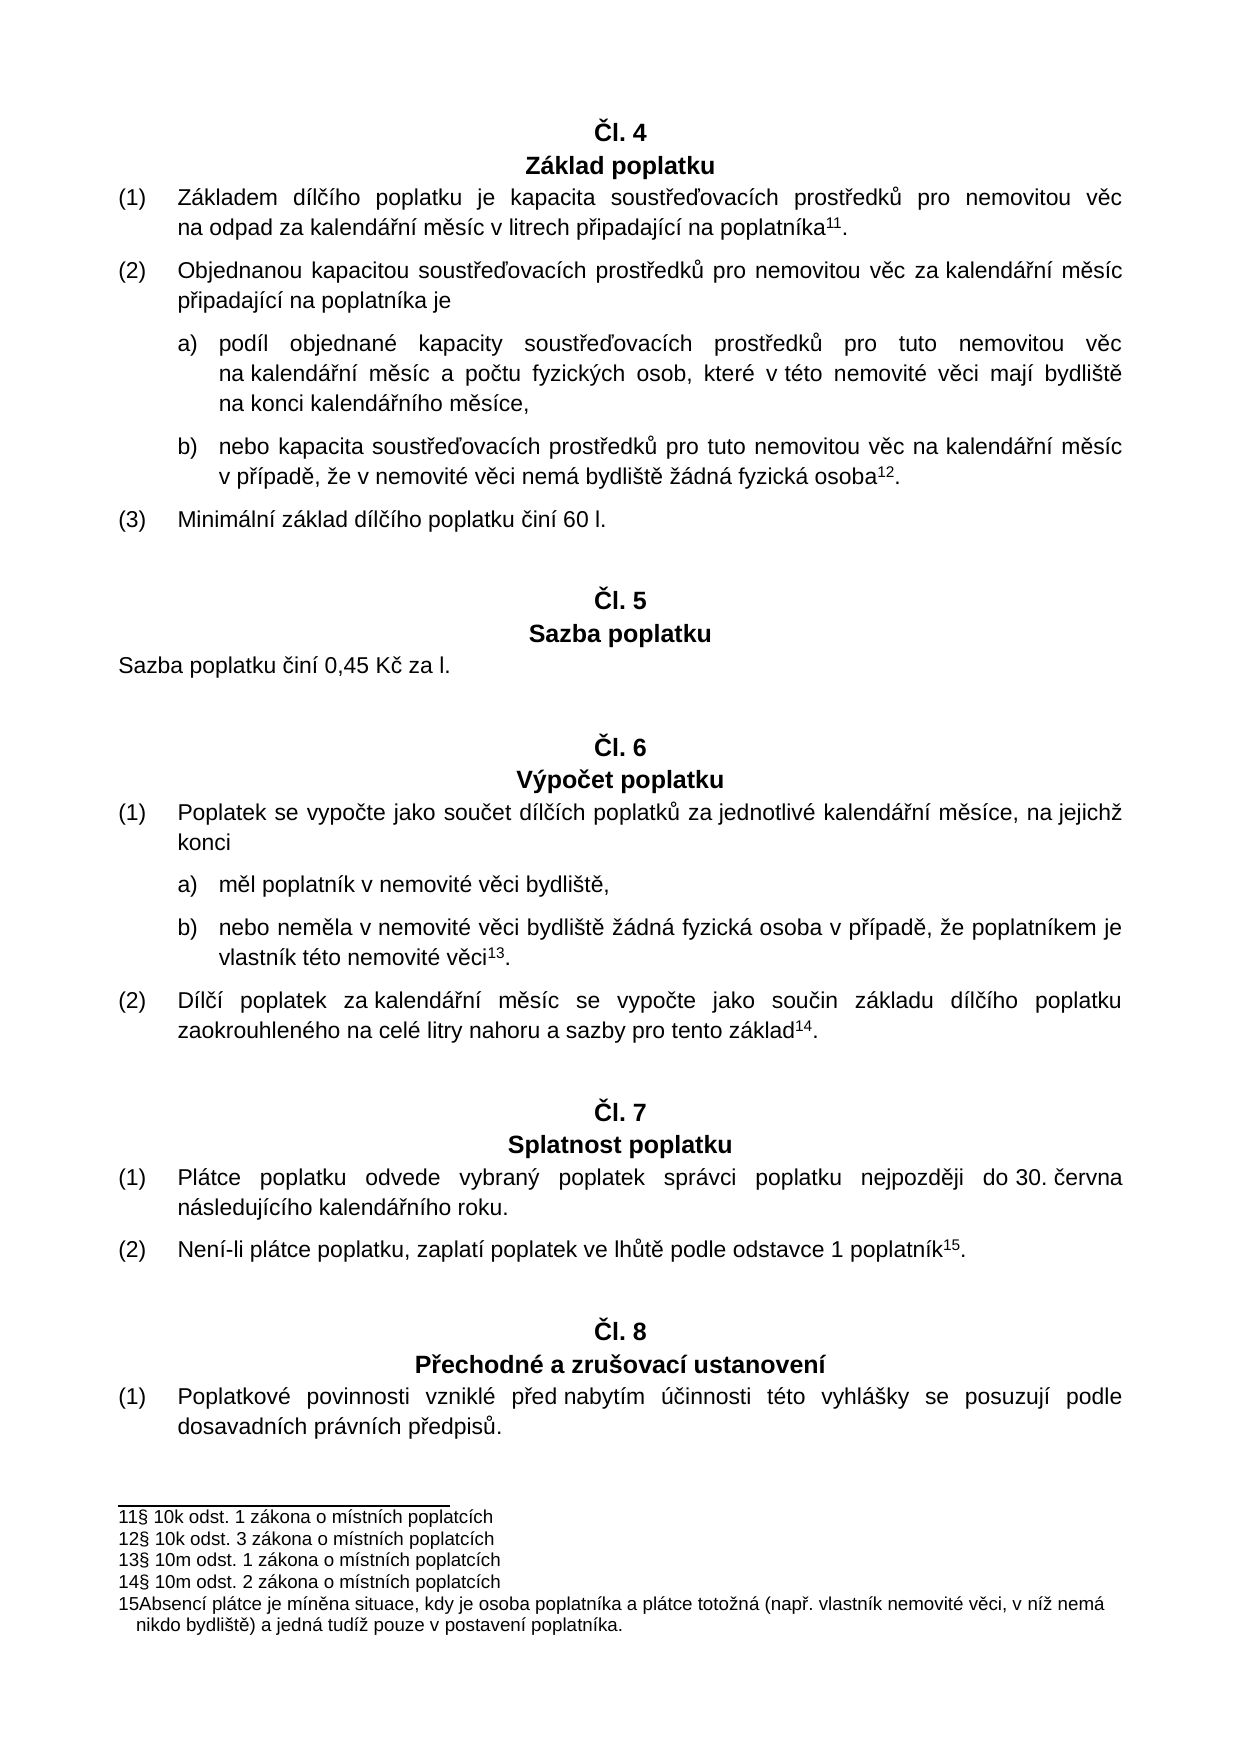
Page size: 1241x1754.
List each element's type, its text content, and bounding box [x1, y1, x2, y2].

list Poplatek se vypočte jako součet dílčích poplatků za jednotlivé kalendářní měsíce, na jejichž konci [118, 798, 1122, 855]
list § 10k odst. 1 zákona o místních poplatcích [118, 1506, 1122, 1528]
list Není-li plátce poplatku, zaplatí poplatek ve lhůtě podle odstavce 1 poplatník. [118, 1236, 1122, 1263]
list Objednanou kapacitou soustřeďovacích prostředků pro nemovitou věc za kalendářní měsíc připadající na poplatníka je [118, 257, 1122, 314]
list měl poplatník v nemovité věci bydliště, [177, 871, 1122, 898]
list § 10m odst. 2 zákona o místních poplatcích [118, 1571, 1122, 1592]
list podíl objednané kapacity soustřeďovacích prostředků pro tuto nemovitou věc na kalendářní měsíc a počtu fyzických osob, které v této nemovité věci mají bydliště na konci kalendářního měsíce, [177, 330, 1122, 417]
subtitle Čl. 5 Sazba poplatku [118, 586, 1122, 648]
text Sazba poplatku činí 0,45 Kč za l. [118, 652, 1122, 679]
list nebo neměla v nemovité věci bydliště žádná fyzická osoba v případě, že poplatníkem je vlastník této nemovité věci. [177, 914, 1122, 971]
list Základem dílčího poplatku je kapacita soustřeďovacích prostředků pro nemovitou věc na odpad za kalendářní měsíc v litrech připadající na poplatníka. [118, 184, 1122, 241]
subtitle Čl. 8 Přechodné a zrušovací ustanovení [118, 1317, 1122, 1378]
list Poplatkové povinnosti vzniklé před nabytím účinnosti této vyhlášky se posuzují podle dosavadních právních předpisů. [118, 1383, 1122, 1439]
list Plátce poplatku odvede vybraný poplatek správci poplatku nejpozději do 30. června následujícího kalendářního roku. [118, 1163, 1122, 1220]
subtitle Čl. 6 Výpočet poplatku [118, 732, 1122, 794]
subtitle Čl. 4 Základ poplatku [118, 118, 1122, 180]
list Absencí plátce je míněna situace, kdy je osoba poplatníka a plátce totožná (např. vlastník nemovité věci, v níž nemá nikdo bydliště) a jedná tudíž pouze v postavení poplatníka. [118, 1592, 1122, 1635]
subtitle Čl. 7 Splatnost poplatku [118, 1097, 1122, 1159]
list nebo kapacita soustřeďovacích prostředků pro tuto nemovitou věc na kalendářní měsíc v případě, že v nemovité věci nemá bydliště žádná fyzická osoba. [177, 433, 1122, 490]
list Dílčí poplatek za kalendářní měsíc se vypočte jako součin základu dílčího poplatku zaokrouhleného na celé litry nahoru a sazby pro tento základ. [118, 987, 1122, 1044]
list § 10m odst. 1 zákona o místních poplatcích [118, 1549, 1122, 1571]
list § 10k odst. 3 zákona o místních poplatcích [118, 1528, 1122, 1549]
list Minimální základ dílčího poplatku činí 60 l. [118, 506, 1122, 532]
